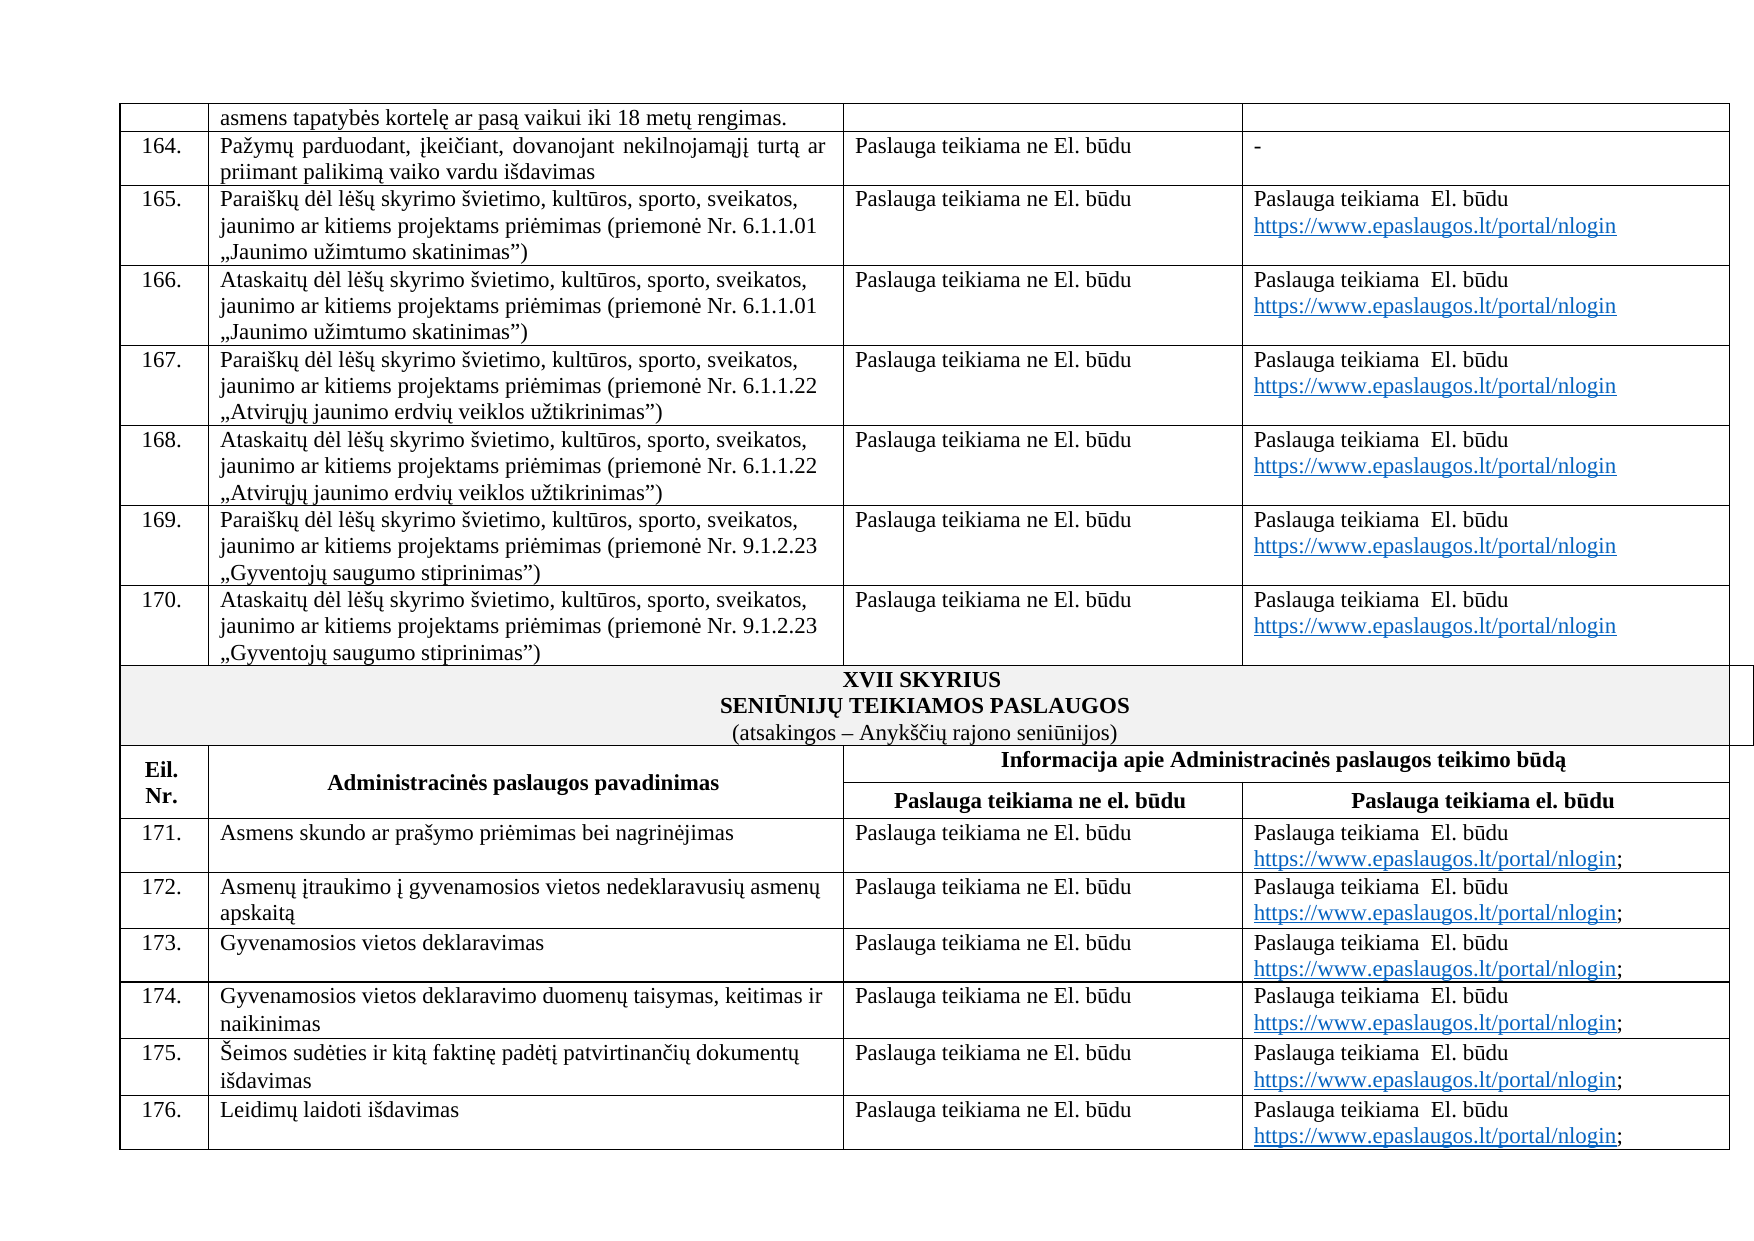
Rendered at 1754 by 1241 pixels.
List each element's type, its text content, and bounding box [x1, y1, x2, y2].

table_cell Paslauga teikiama ne El. būdu [844, 819, 1242, 872]
table_cell [1730, 131, 1754, 184]
table_cell [1730, 981, 1754, 1038]
table_cell [1730, 185, 1754, 264]
table_cell Paslauga teikiama ne El. būdu [844, 426, 1242, 505]
table_cell asmens tapatybės kortelę ar pasą vaikui iki 18 metų rengimas. [209, 104, 843, 131]
table_cell Paslauga teikiama El. būdu https://www.epaslaugos.lt/portal/nlogin [1243, 506, 1729, 585]
table_cell Paslauga teikiama ne El. būdu [844, 132, 1242, 184]
table_cell [1730, 585, 1754, 665]
table_cell [1730, 505, 1754, 585]
table_cell Paslauga teikiama El. būdu https://www.epaslaugos.lt/portal/nlogin; [1243, 983, 1729, 1038]
table_cell Paslauga teikiama El. būdu https://www.epaslaugos.lt/portal/nlogin [1243, 346, 1729, 425]
table_cell [844, 104, 1242, 131]
table_cell 174. [121, 983, 208, 1038]
table_cell [1730, 345, 1754, 425]
table_cell 170. [121, 586, 208, 665]
table_cell Paslauga teikiama ne El. būdu [844, 1096, 1242, 1149]
table_cell Šeimos sudėties ir kitą faktinę padėtį patvirtinančių dokumentų išdavimas [209, 1039, 843, 1095]
table_cell [1730, 1038, 1754, 1095]
table_cell XVII SKYRIUS SENIŪNIJŲ TEIKIAMOS PASLAUGOS (atsakingos – Anykščių rajono seniūnijos) [121, 666, 1729, 745]
table_cell 175. [121, 1039, 208, 1095]
table_cell Asmenų įtraukimo į gyvenamosios vietos nedeklaravusių asmenų apskaitą [209, 873, 843, 928]
table_cell Ataskaitų dėl lėšų skyrimo švietimo, kultūros, sporto, sveikatos, jaunimo ar kitiems projektams priėmimas (priemonė Nr. 6.1.1.01 „Jaunimo užimtumo skatinimas”) [209, 266, 843, 345]
table_cell [1730, 666, 1753, 745]
table_cell Leidimų laidoti išdavimas [209, 1096, 843, 1149]
table_cell Paraiškų dėl lėšų skyrimo švietimo, kultūros, sporto, sveikatos, jaunimo ar kitiems projektams priėmimas (priemonė Nr. 9.1.2.23 „Gyventojų saugumo stiprinimas”) [209, 506, 843, 585]
table_cell Paslauga teikiama El. būdu https://www.epaslaugos.lt/portal/nlogin [1243, 266, 1729, 345]
table_cell Paslauga teikiama El. būdu https://www.epaslaugos.lt/portal/nlogin [1243, 426, 1729, 505]
table_cell Gyvenamosios vietos deklaravimas [209, 929, 843, 981]
table_cell Paslauga teikiama ne El. būdu [844, 346, 1242, 425]
table_cell [1730, 265, 1754, 345]
table_cell Paslauga teikiama El. būdu https://www.epaslaugos.lt/portal/nlogin [1243, 586, 1729, 665]
table_cell Eil. Nr. [121, 746, 208, 818]
table_cell [1730, 103, 1754, 131]
table_cell Paslauga teikiama ne el. būdu [844, 783, 1242, 818]
table_cell 166. [121, 266, 208, 345]
table_cell Paslauga teikiama El. būdu https://www.epaslaugos.lt/portal/nlogin; [1243, 1096, 1729, 1149]
table_cell [1730, 1095, 1754, 1149]
table_cell Paslauga teikiama ne El. būdu [844, 586, 1242, 665]
table_cell Ataskaitų dėl lėšų skyrimo švietimo, kultūros, sporto, sveikatos, jaunimo ar kitiems projektams priėmimas (priemonė Nr. 9.1.2.23 „Gyventojų saugumo stiprinimas”) [209, 586, 843, 665]
table_cell Asmens skundo ar prašymo priėmimas bei nagrinėjimas [209, 819, 843, 872]
table_cell 164. [121, 132, 208, 184]
table_cell Paslauga teikiama El. būdu https://www.epaslaugos.lt/portal/nlogin; [1243, 819, 1729, 872]
table_cell Informacija apie Administracinės paslaugos teikimo būdą [844, 746, 1729, 782]
table_cell 176. [121, 1096, 208, 1149]
table_cell Paslauga teikiama El. būdu https://www.epaslaugos.lt/portal/nlogin [1243, 186, 1729, 264]
table_cell Paslauga teikiama el. būdu [1243, 783, 1729, 818]
table_cell Paslauga teikiama ne El. būdu [844, 506, 1242, 585]
table_cell Paslauga teikiama ne El. būdu [844, 983, 1242, 1038]
table_cell Ataskaitų dėl lėšų skyrimo švietimo, kultūros, sporto, sveikatos, jaunimo ar kitiems projektams priėmimas (priemonė Nr. 6.1.1.22 „Atvirųjų jaunimo erdvių veiklos užtikrinimas”) [209, 426, 843, 505]
table_cell [1730, 782, 1754, 818]
table_cell Paslauga teikiama ne El. būdu [844, 1039, 1242, 1095]
table_cell - [1243, 104, 1729, 131]
table_cell Paslauga teikiama ne El. būdu [844, 266, 1242, 345]
table_cell Paslauga teikiama El. būdu https://www.epaslaugos.lt/portal/nlogin; [1243, 873, 1729, 928]
table_cell [1730, 746, 1754, 782]
table_cell 169. [121, 506, 208, 585]
table_cell Paslauga teikiama ne El. būdu [844, 929, 1242, 981]
table_cell Paraiškų dėl lėšų skyrimo švietimo, kultūros, sporto, sveikatos, jaunimo ar kitiems projektams priėmimas (priemonė Nr. 6.1.1.01 „Jaunimo užimtumo skatinimas”) [209, 186, 843, 264]
table_cell [1730, 818, 1754, 872]
table_cell 167. [121, 346, 208, 425]
table_cell Gyvenamosios vietos deklaravimo duomenų taisymas, keitimas ir naikinimas [209, 983, 843, 1038]
table_cell [121, 104, 208, 131]
table_cell Administracinės paslaugos pavadinimas [209, 746, 843, 818]
table_cell Paraiškų dėl lėšų skyrimo švietimo, kultūros, sporto, sveikatos, jaunimo ar kitiems projektams priėmimas (priemonė Nr. 6.1.1.22 „Atvirųjų jaunimo erdvių veiklos užtikrinimas”) [209, 346, 843, 425]
table_cell - [1243, 132, 1729, 184]
table_cell 171. [121, 819, 208, 872]
table_cell [1730, 928, 1754, 981]
table_cell [1730, 872, 1754, 928]
table_cell Pažymų parduodant, įkeičiant, dovanojant nekilnojamąjį turtą ar priimant palikimą vaiko vardu išdavimas [209, 132, 843, 184]
table_cell Paslauga teikiama ne El. būdu [844, 873, 1242, 928]
table_cell 165. [121, 186, 208, 264]
table_cell [1730, 425, 1754, 505]
table_cell Paslauga teikiama El. būdu https://www.epaslaugos.lt/portal/nlogin; [1243, 1039, 1729, 1095]
table_cell Paslauga teikiama El. būdu https://www.epaslaugos.lt/portal/nlogin; [1243, 929, 1729, 981]
table_cell Paslauga teikiama ne El. būdu [844, 186, 1242, 264]
table_cell 172. [121, 873, 208, 928]
table_cell 168. [121, 426, 208, 505]
table_cell 173. [121, 929, 208, 981]
